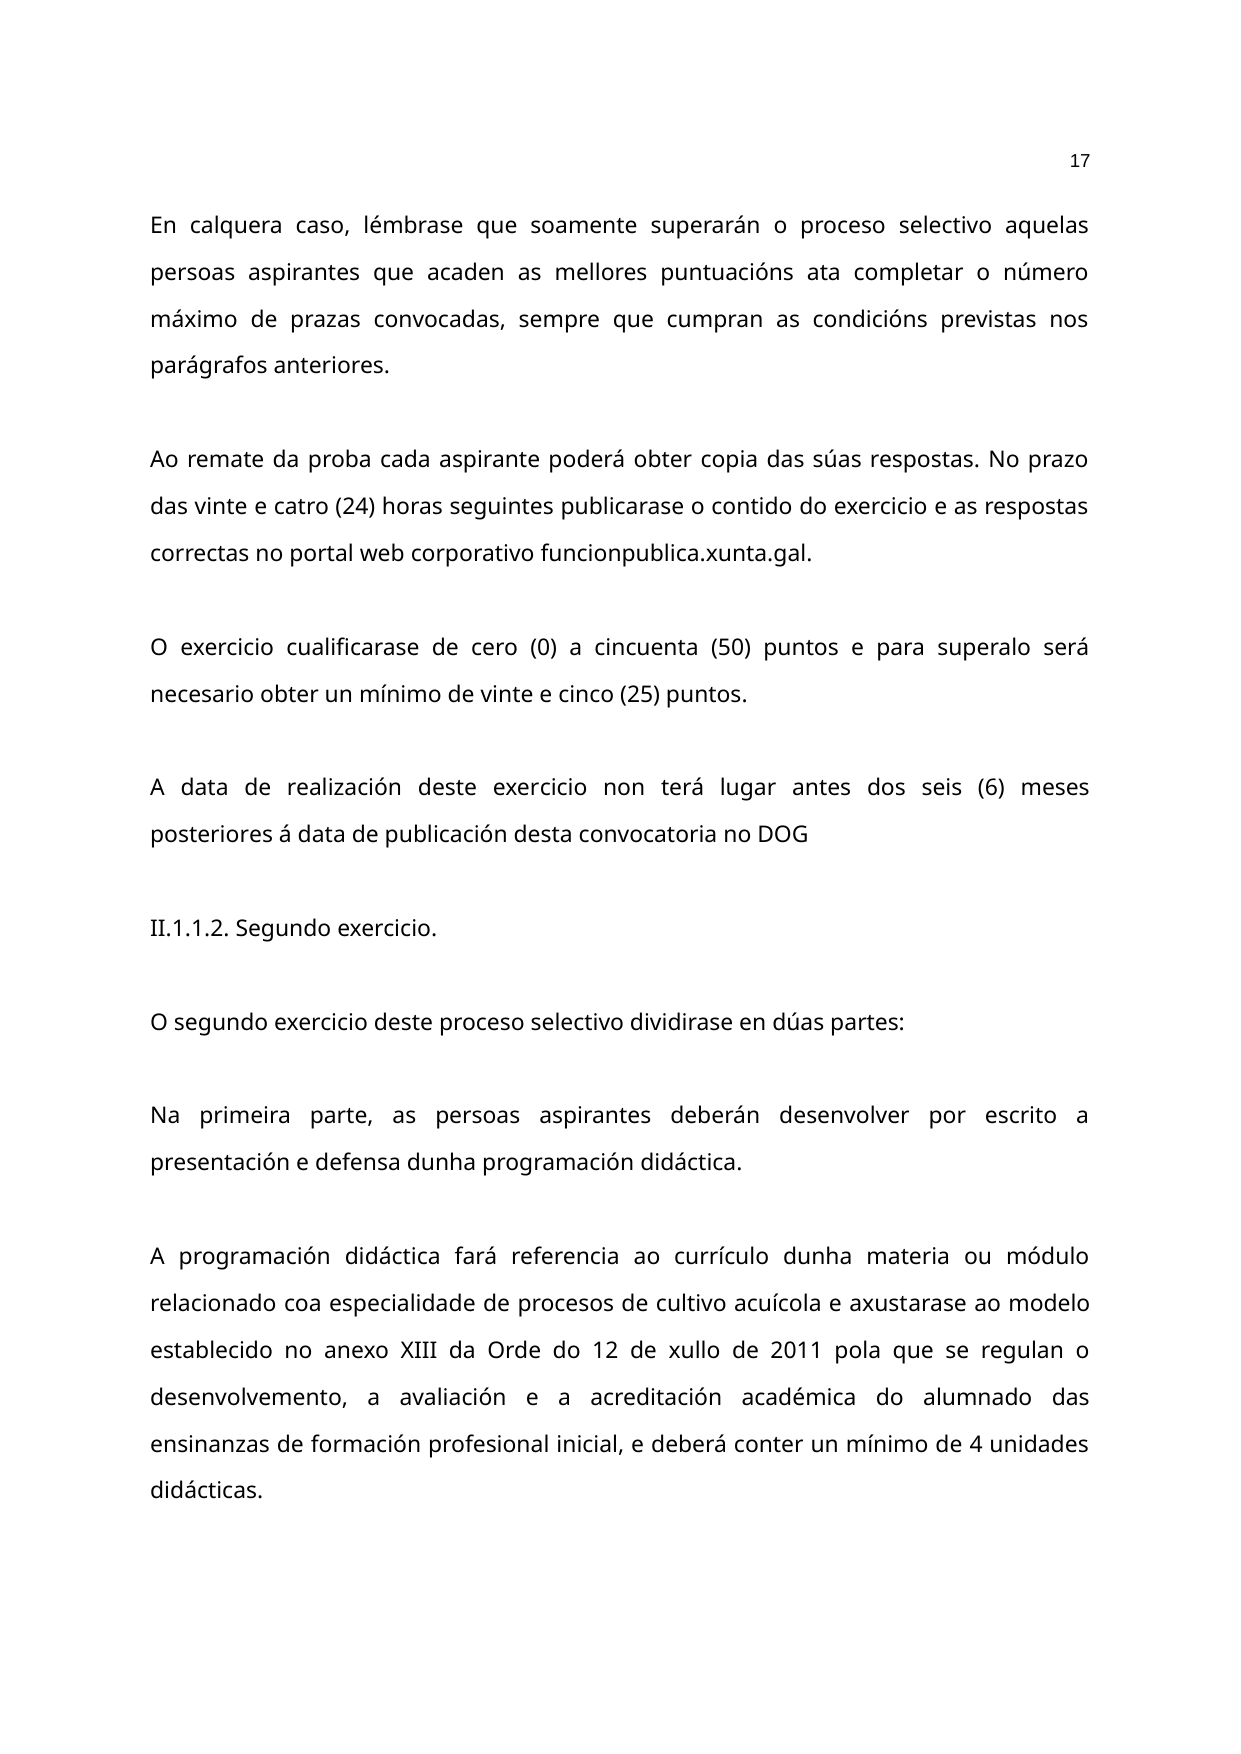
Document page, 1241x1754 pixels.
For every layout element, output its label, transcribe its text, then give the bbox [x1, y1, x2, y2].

text A data de realización deste exercicio non terá lugar antes dos seis (6) meses posteriores á data de publicación desta convocatoria no DOG [150, 771, 1090, 849]
text Ao remate da proba cada aspirante poderá obter copia das súas respostas. No prazo das vinte e catro (24) horas seguintes publicarase o contido do exercicio e as respostas correctas no portal web corporativo funcionpublica.xunta.gal. [150, 443, 1090, 568]
text II.1.1.2. Segundo exercicio. [150, 912, 1090, 943]
text En calquera caso, lémbrase que soamente superarán o proceso selectivo aquelas persoas aspirantes que acaden as mellores puntuacións ata completar o número máximo de prazas convocadas, sempre que cumpran as condicións previstas nos parágrafos anteriores. [150, 209, 1090, 381]
text A programación didáctica fará referencia ao currículo dunha materia ou módulo relacionado coa especialidade de procesos de cultivo acuícola e axustarase ao modelo establecido no anexo XIII da Orde do 12 de xullo de 2011 pola que se regulan o desenvolvemento, a avaliación e a acreditación académica do alumnado das ensinanzas de formación profesional inicial, e deberá conter un mínimo de 4 unidades didácticas. [150, 1240, 1090, 1506]
text Na primeira parte, as persoas aspirantes deberán desenvolver por escrito a presentación e defensa dunha programación didáctica. [150, 1099, 1090, 1178]
text O segundo exercicio deste proceso selectivo dividirase en dúas partes: [150, 1006, 1090, 1037]
text O exercicio cualificarase de cero (0) a cincuenta (50) puntos e para superalo será necesario obter un mínimo de vinte e cinco (25) puntos. [150, 631, 1090, 709]
